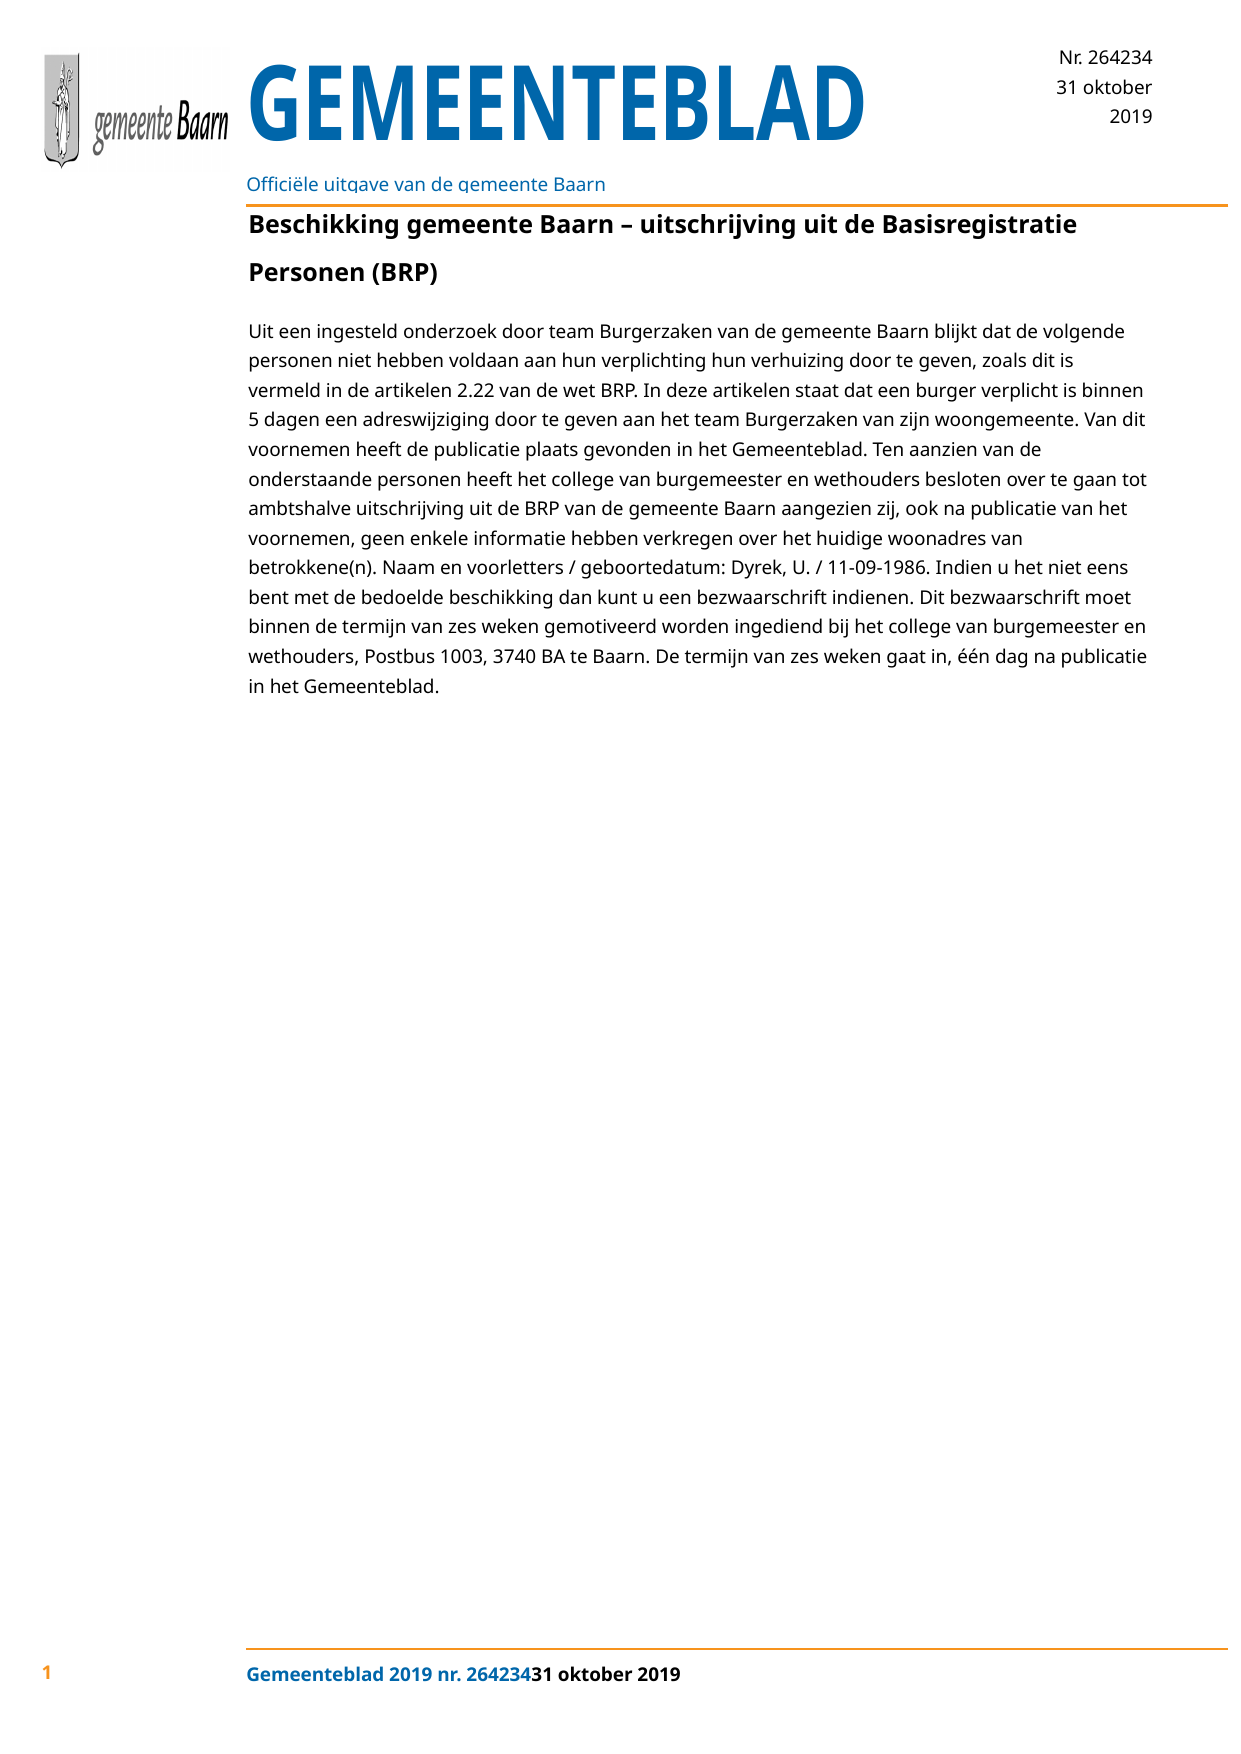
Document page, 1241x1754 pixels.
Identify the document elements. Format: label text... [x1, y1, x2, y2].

picture [41, 47, 231, 172]
text Beschikking gemeente Baarn – uitschrijving uit de Basisregistratie Personen (BRP) [248, 207, 1152, 288]
text Uit een ingesteld onderzoek door team Burgerzaken van de gemeente Baarn blijkt dat de volgende personen niet hebben voldaan aan hun verplichting hun verhuizing door te geven, zoals dit is vermeld in de artikelen 2.22 van de wet BRP. In deze artikelen staat dat een burger verplicht is binnen 5 dagen een adreswijziging door te geven aan het team Burgerzaken van zijn woongemeente. Van dit voornemen heeft de publicatie plaats gevonden in het Gemeenteblad. Ten aanzien van de onderstaande personen heeft het college van burgemeester en wethouders besloten over te gaan tot ambtshalve uitschrijving uit de BRP van de gemeente Baarn aangezien zij, ook na publicatie van het voornemen, geen enkele informatie hebben verkregen over het huidige woonadres van betrokkene(n). Naam en voorletters / geboortedatum: Dyrek, U. / 11-09-1986. Indien u het niet eens bent met de bedoelde beschikking dan kunt u een bezwaarschrift indienen. Dit bezwaarschrift moet binnen de termijn van zes weken gemotiveerd worden ingediend bij het college van burgemeester en wethouders, Postbus 1003, 3740 BA te Baarn. De termijn van zes weken gaat in, één dag na publicatie in het Gemeenteblad. [248, 318, 1152, 699]
